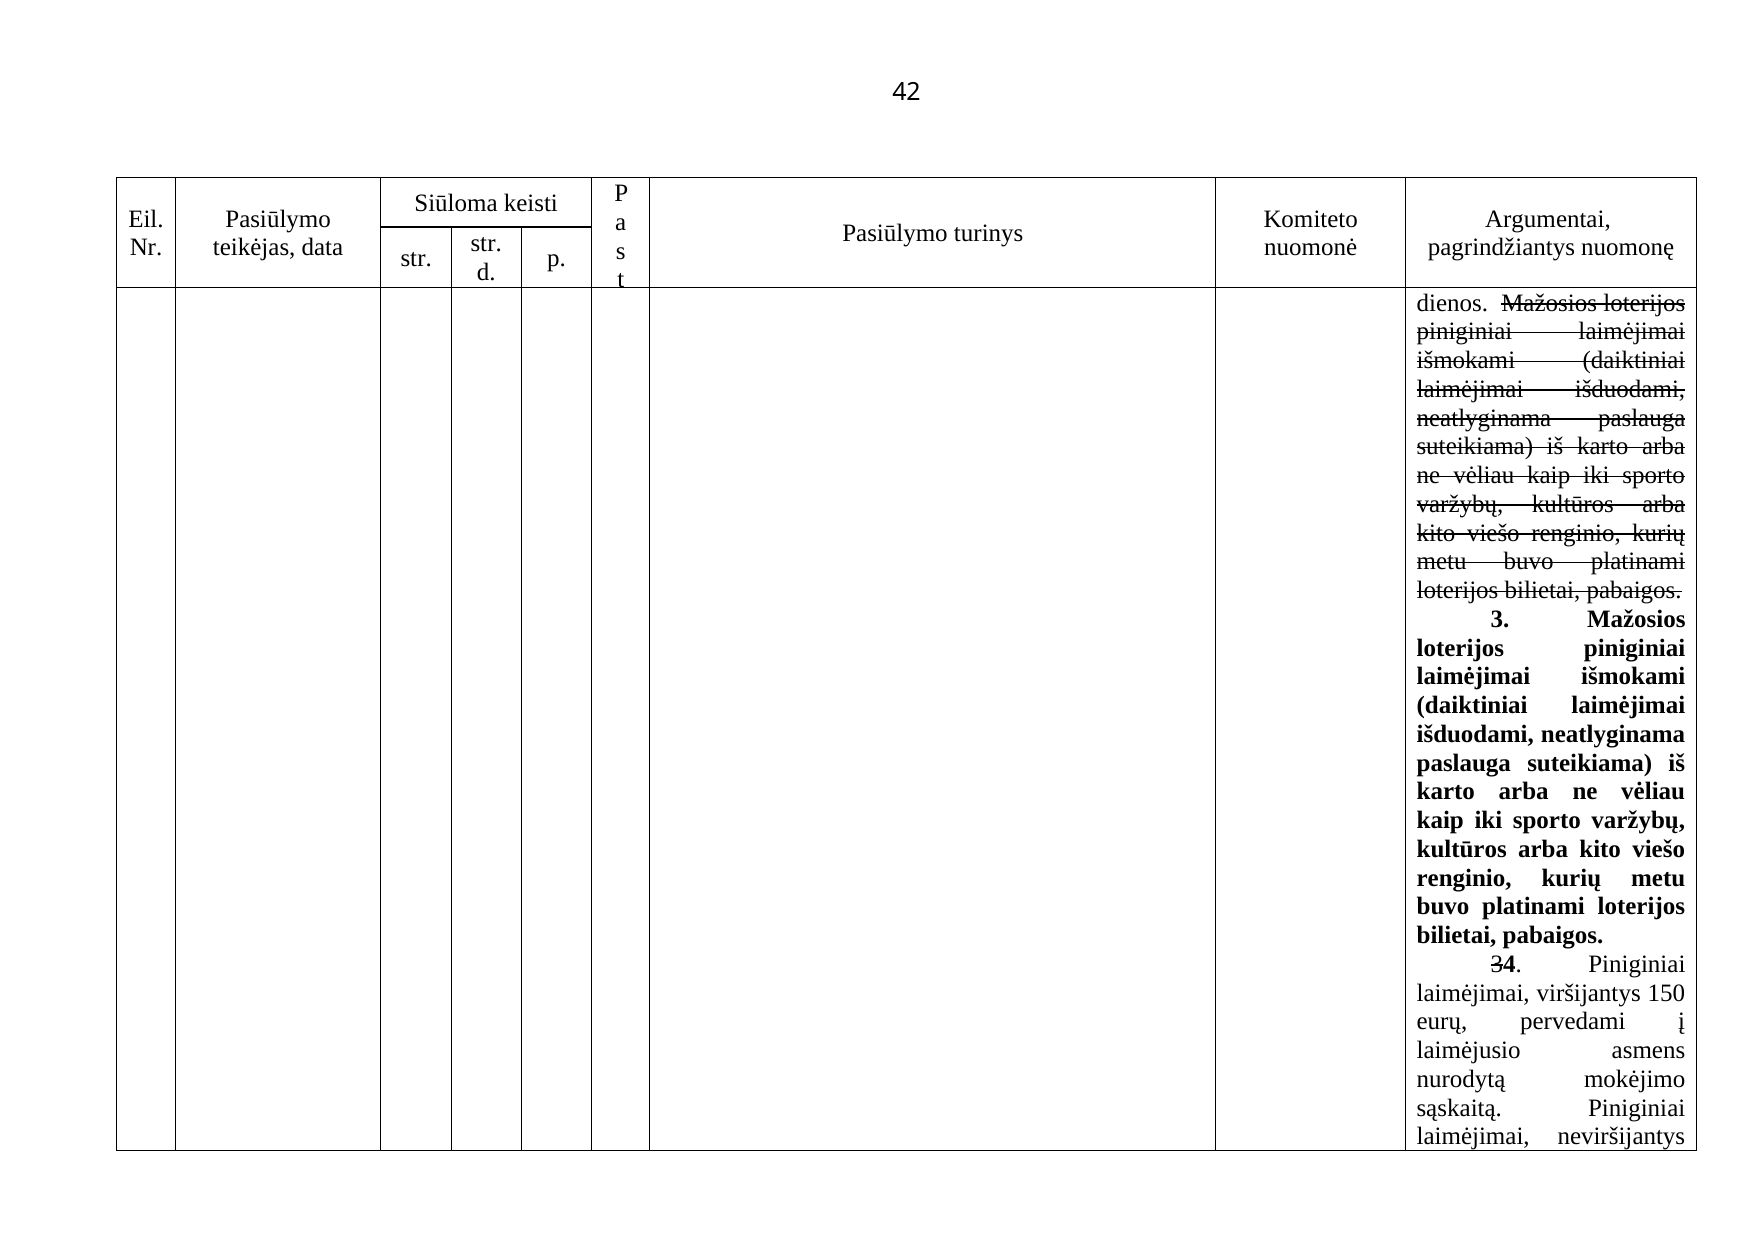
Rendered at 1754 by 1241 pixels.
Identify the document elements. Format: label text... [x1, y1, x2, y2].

table_cell [592, 288, 649, 1150]
table_cell [452, 288, 521, 1150]
table_cell [117, 288, 175, 1150]
table_cell [522, 288, 591, 1150]
table_cell [381, 288, 451, 1150]
table_header Pastabos [592, 178, 649, 287]
table_cell [176, 288, 380, 1150]
table_cell str. [381, 228, 451, 287]
table_cell str. d. [452, 228, 521, 287]
table_header Komiteto nuomonė [1216, 178, 1405, 287]
table_header Pasiūlymo teikėjas, data [176, 178, 380, 287]
table_cell [1216, 288, 1405, 1150]
table_header Siūloma keisti [381, 178, 591, 226]
table_header Pasiūlymo turinys [650, 178, 1215, 287]
table_header Eil. Nr. [117, 178, 175, 287]
table_cell [650, 288, 1215, 1150]
table_cell p. [522, 228, 591, 287]
table_cell dienos. Mažosios loterijos piniginiai laimėjimai išmokami (daiktiniai laimėjimai išduodami, neatlyginama paslauga suteikiama) iš karto arba ne vėliau kaip iki sporto varžybų, kultūros arba kito viešo renginio, kurių metu buvo platinami loterijos bilietai, pabaigos. 3. Mažosios loterijos piniginiai laimėjimai išmokami (daiktiniai laimėjimai išduodami, neatlyginama paslauga suteikiama) iš karto arba ne vėliau kaip iki sporto varžybų, kultūros arba kito viešo renginio, kurių metu buvo platinami loterijos bilietai, pabaigos. 34. Piniginiai laimėjimai, viršijantys 150 eurų, pervedami į laimėjusio asmens nurodytą mokėjimo sąskaitą. Piniginiai laimėjimai, neviršijantys [1406, 288, 1696, 1150]
table_header Argumentai, pagrindžiantys nuomonę [1406, 178, 1696, 287]
